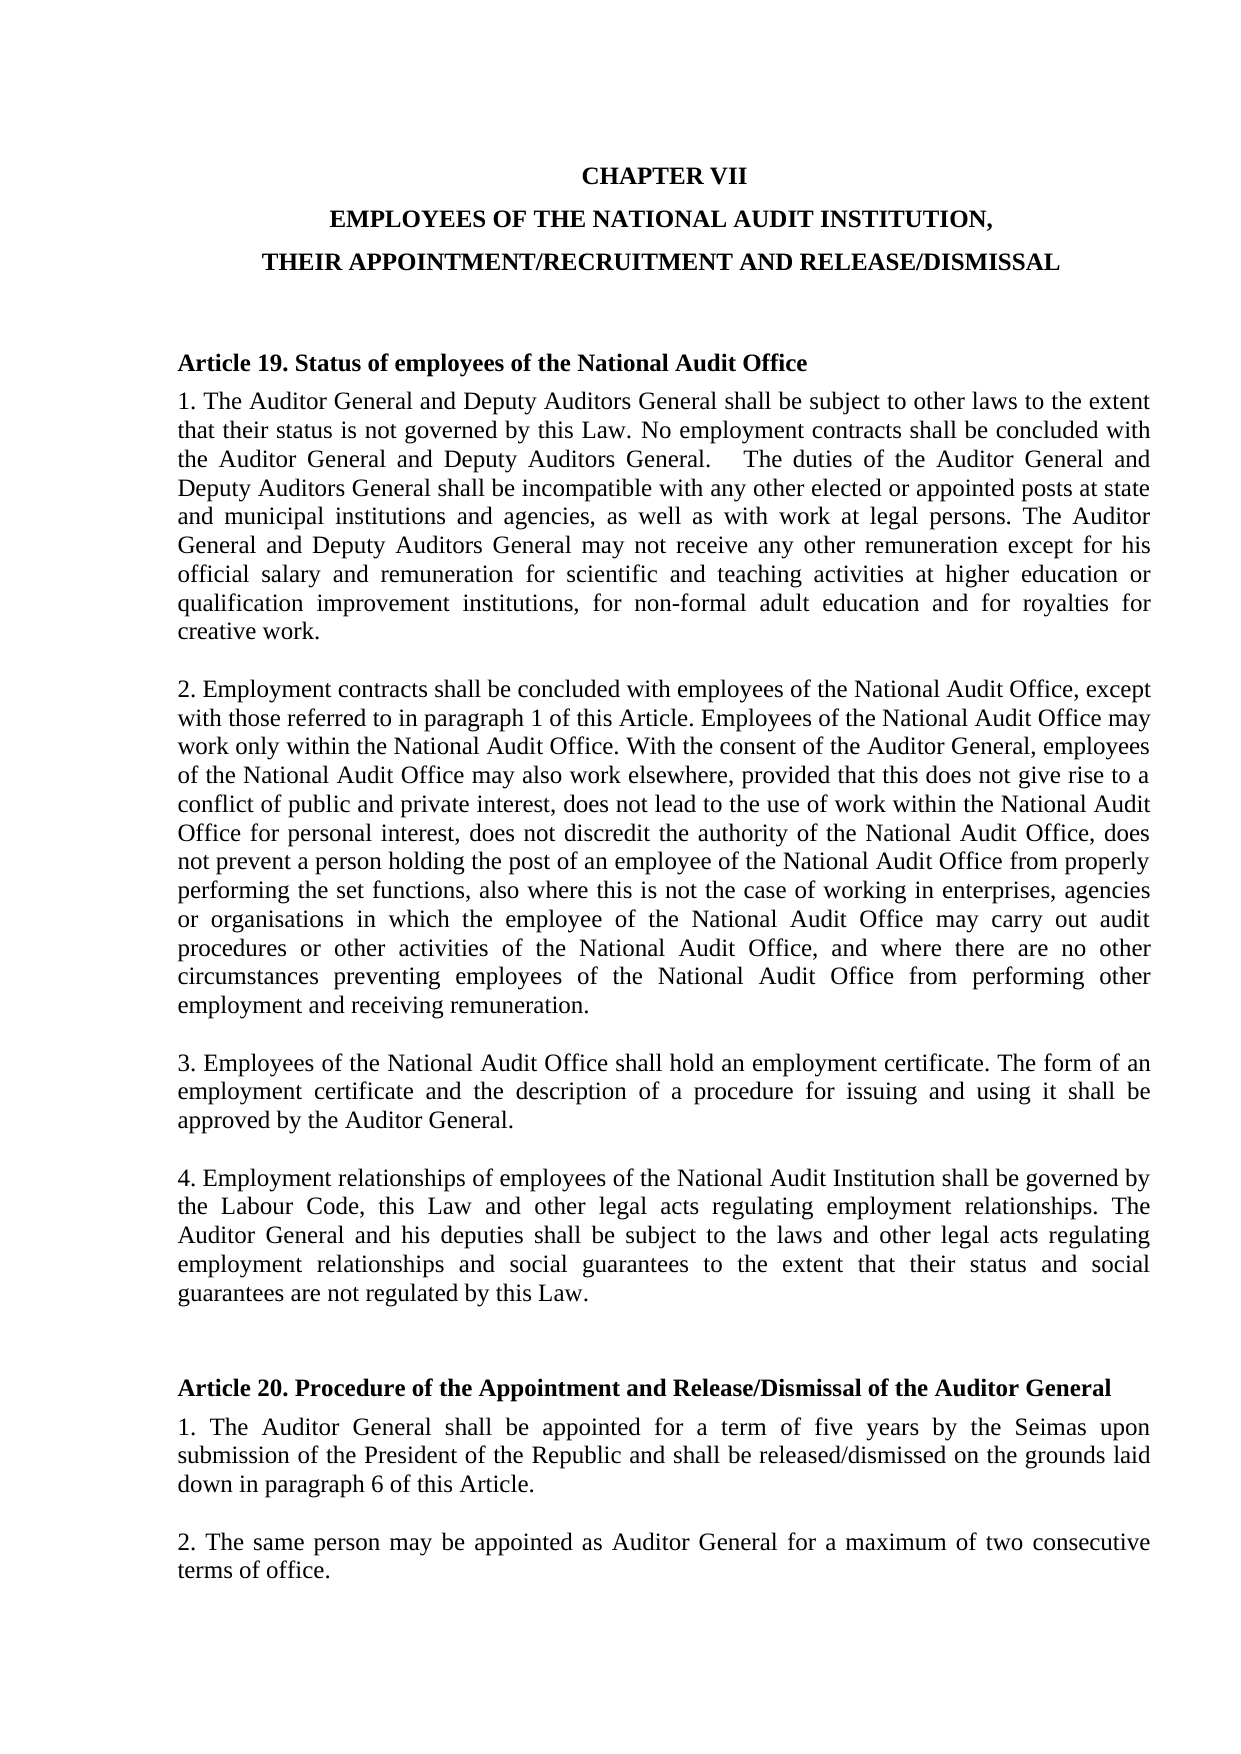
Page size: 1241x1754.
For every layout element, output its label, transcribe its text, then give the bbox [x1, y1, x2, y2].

text CHAPTER VII [177, 161, 1152, 190]
text 3. Employees of the National Audit Office shall hold an employment certificate. The form of an employment certificate and the description of a procedure for issuing and using it shall be approved by the Auditor General. [177, 1048, 1152, 1134]
text 2. The same person may be appointed as Auditor General for a maximum of two consecutive terms of office. [177, 1527, 1152, 1584]
text Article 19. Status of employees of the National Audit Office [177, 348, 1152, 377]
text THEIR APPOINTMENT/RECRUITMENT AND RELEASE/DISMISSAL [177, 247, 1152, 276]
text 4. Employment relationships of employees of the National Audit Institution shall be governed by the Labour Code, this Law and other legal acts regulating employment relationships. The Auditor General and his deputies shall be subject to the laws and other legal acts regulating employment relationships and social guarantees to the extent that their status and social guarantees are not regulated by this Law. [177, 1163, 1152, 1306]
text 1. The Auditor General and Deputy Auditors General shall be subject to other laws to the extent that their status is not governed by this Law. No employment contracts shall be concluded with the Auditor General and Deputy Auditors General. The duties of the Auditor General and Deputy Auditors General shall be incompatible with any other elected or appointed posts at state and municipal institutions and agencies, as well as with work at legal persons. The Auditor General and Deputy Auditors General may not receive any other remuneration except for his official salary and remuneration for scientific and teaching activities at higher education or qualification improvement institutions, for non-formal adult education and for royalties for creative work. [177, 386, 1152, 645]
text EMPLOYEES OF THE NATIONAL AUDIT INSTITUTION, [177, 204, 1152, 233]
text 2. Employment contracts shall be concluded with employees of the National Audit Office, except with those referred to in paragraph 1 of this Article. Employees of the National Audit Office may work only within the National Audit Office. With the consent of the Auditor General, employees of the National Audit Office may also work elsewhere, provided that this does not give rise to a conflict of public and private interest, does not lead to the use of work within the National Audit Office for personal interest, does not discredit the authority of the National Audit Office, does not prevent a person holding the post of an employee of the National Audit Office from properly performing the set functions, also where this is not the case of working in enterprises, agencies or organisations in which the employee of the National Audit Office may carry out audit procedures or other activities of the National Audit Office, and where there are no other circumstances preventing employees of the National Audit Office from performing other employment and receiving remuneration. [177, 674, 1152, 1019]
text Article 20. Procedure of the Appointment and Release/Dismissal of the Auditor General [177, 1373, 1152, 1402]
text 1. The Auditor General shall be appointed for a term of five years by the Seimas upon submission of the President of the Republic and shall be released/dismissed on the grounds laid down in paragraph 6 of this Article. [177, 1412, 1152, 1498]
